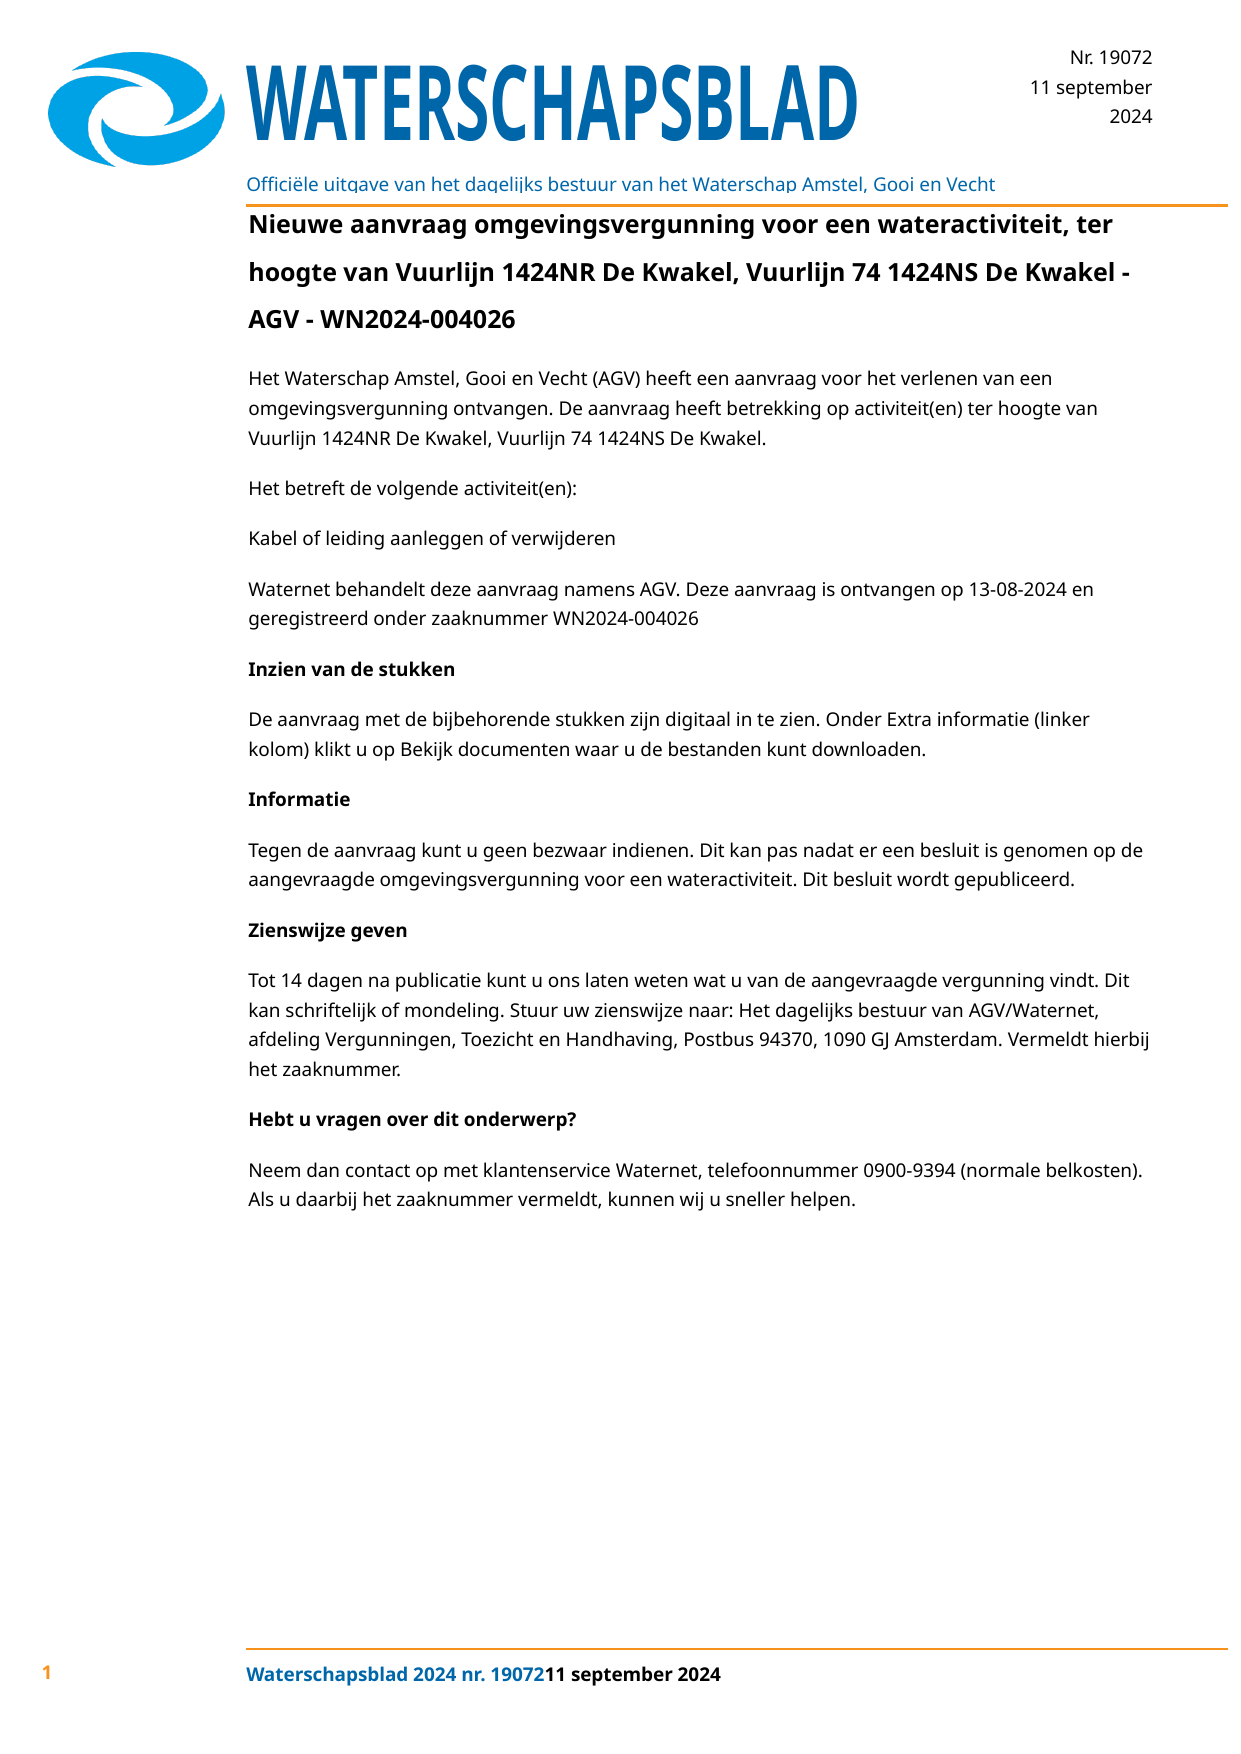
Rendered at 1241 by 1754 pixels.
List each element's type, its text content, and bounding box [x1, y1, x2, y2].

text Zienswijze geven [248, 917, 1152, 942]
text Kabel of leiding aanleggen of verwijderen [248, 526, 1152, 551]
text Het Waterschap Amstel, Gooi en Vecht (AGV) heeft een aanvraag voor het verlenen van een omgevingsvergunning ontvangen. De aanvraag heeft betrekking op activiteit(en) ter hoogte van Vuurlijn 1424NR De Kwakel, Vuurlijn 74 1424NS De Kwakel. [248, 366, 1152, 450]
text Het betreft de volgende activiteit(en): [248, 475, 1152, 501]
picture [41, 47, 231, 172]
text Hebt u vragen over dit onderwerp? [248, 1106, 1152, 1132]
text Waternet behandelt deze aanvraag namens AGV. Deze aanvraag is ontvangen op 13-08-2024 en geregistreerd onder zaaknummer WN2024-004026 [248, 576, 1152, 631]
text Tot 14 dagen na publicatie kunt u ons laten weten wat u van de aangevraagde vergunning vindt. Dit kan schriftelijk of mondeling. Stuur uw zienswijze naar: Het dagelijks bestuur van AGV/Waternet, afdeling Vergunningen, Toezicht en Handhaving, Postbus 94370, 1090 GJ Amsterdam. Vermeldt hierbij het zaaknummer. [248, 967, 1152, 1082]
text De aanvraag met de bijbehorende stukken zijn digitaal in te zien. Onder Extra informatie (linker kolom) klikt u op Bekijk documenten waar u de bestanden kunt downloaden. [248, 706, 1152, 762]
text Informatie [248, 786, 1152, 812]
text Tegen de aanvraag kunt u geen bezwaar indienen. Dit kan pas nadat er een besluit is genomen op de aangevraagde omgevingsvergunning voor een wateractiviteit. Dit besluit wordt gepubliceerd. [248, 837, 1152, 892]
text Nieuwe aanvraag omgevingsvergunning voor een wateractiviteit, ter hoogte van Vuurlijn 1424NR De Kwakel, Vuurlijn 74 1424NS De Kwakel - AGV - WN2024-004026 [248, 207, 1152, 336]
text Inzien van de stukken [248, 656, 1152, 682]
text Neem dan contact op met klantenservice Waternet, telefoonnummer 0900-9394 (normale belkosten). Als u daarbij het zaaknummer vermeldt, kunnen wij u sneller helpen. [248, 1157, 1152, 1212]
